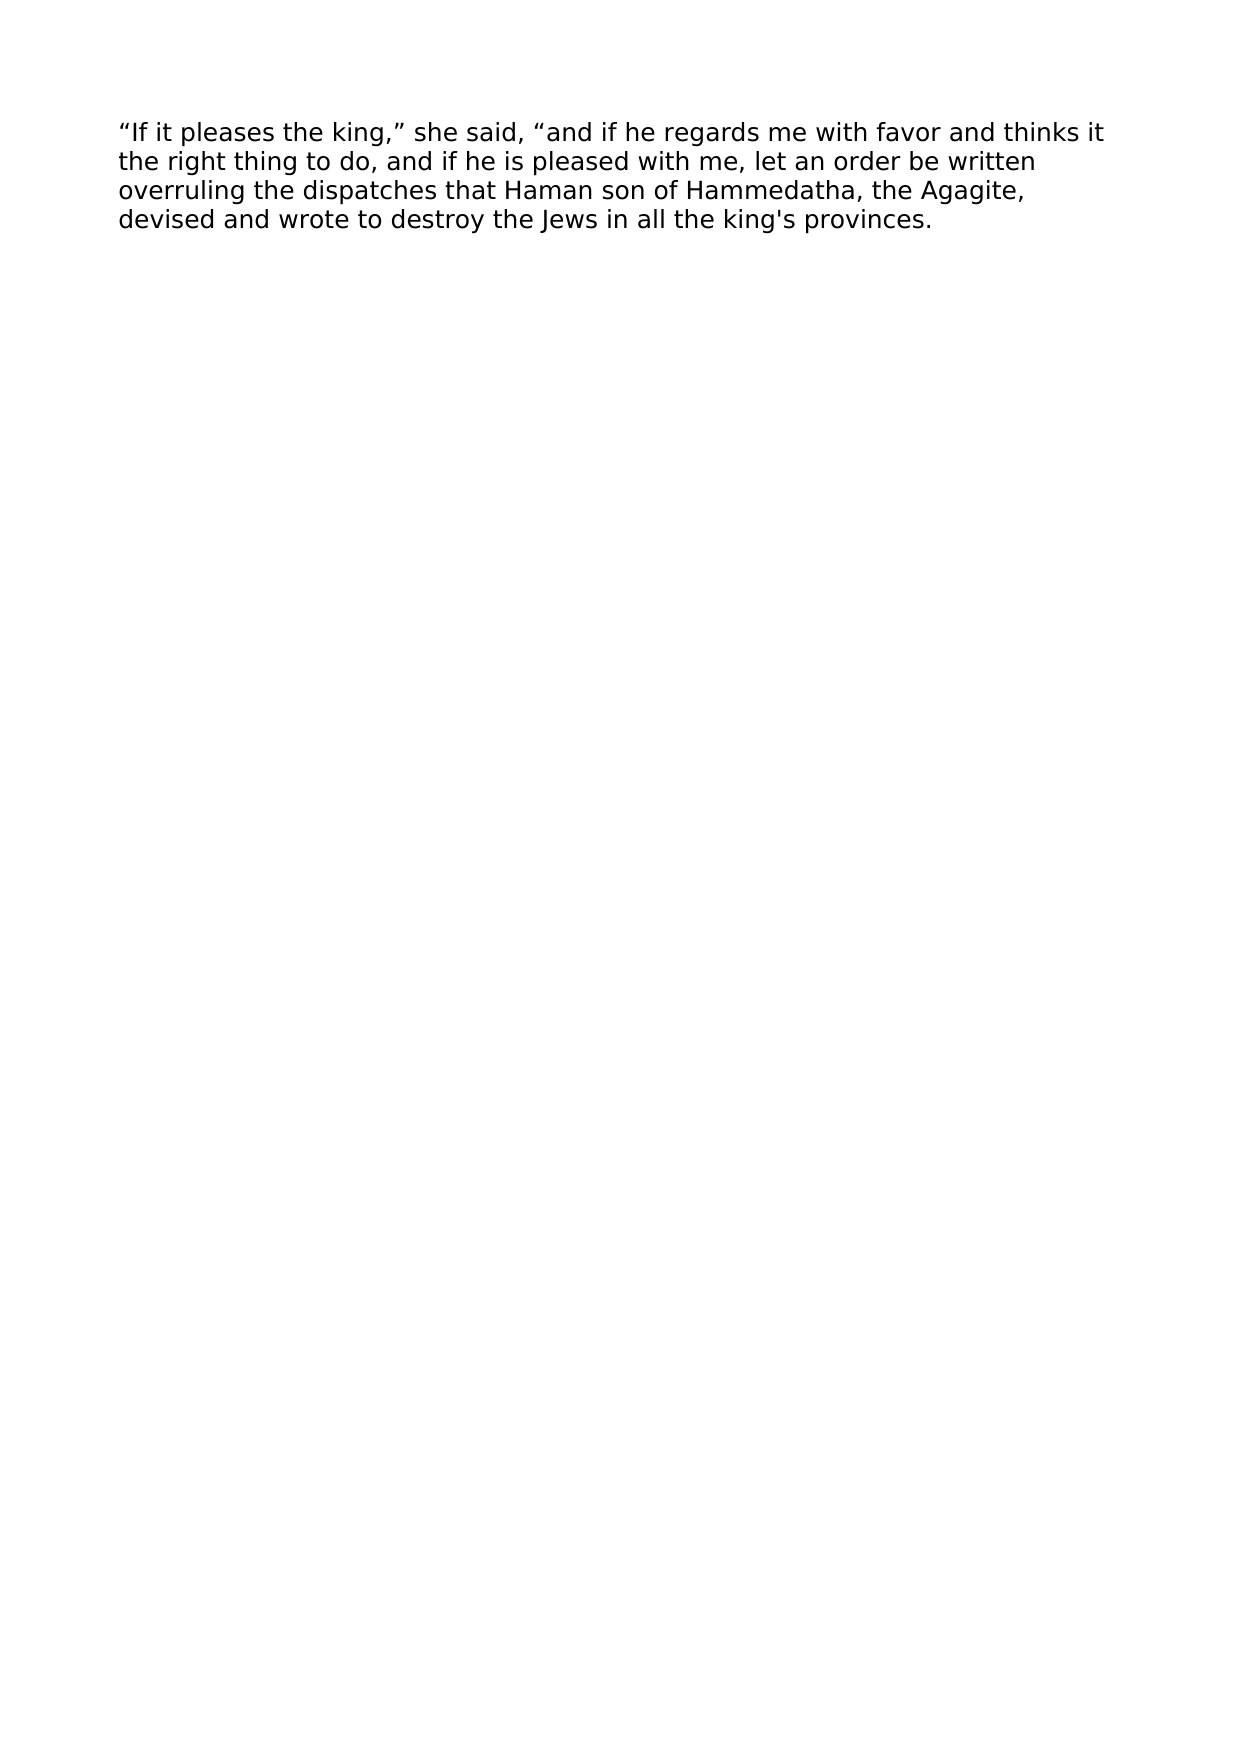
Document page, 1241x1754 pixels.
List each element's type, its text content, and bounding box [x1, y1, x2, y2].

text “If it pleases the king,” she said, “and if he regards me with favor and thinks it the right thing to do, and if he is pleased with me, let an order be written overruling the dispatches that Haman son of Hammedatha, the Agagite, devised and wrote to destroy the Jews in all the king's provinces. [118, 118, 1122, 235]
